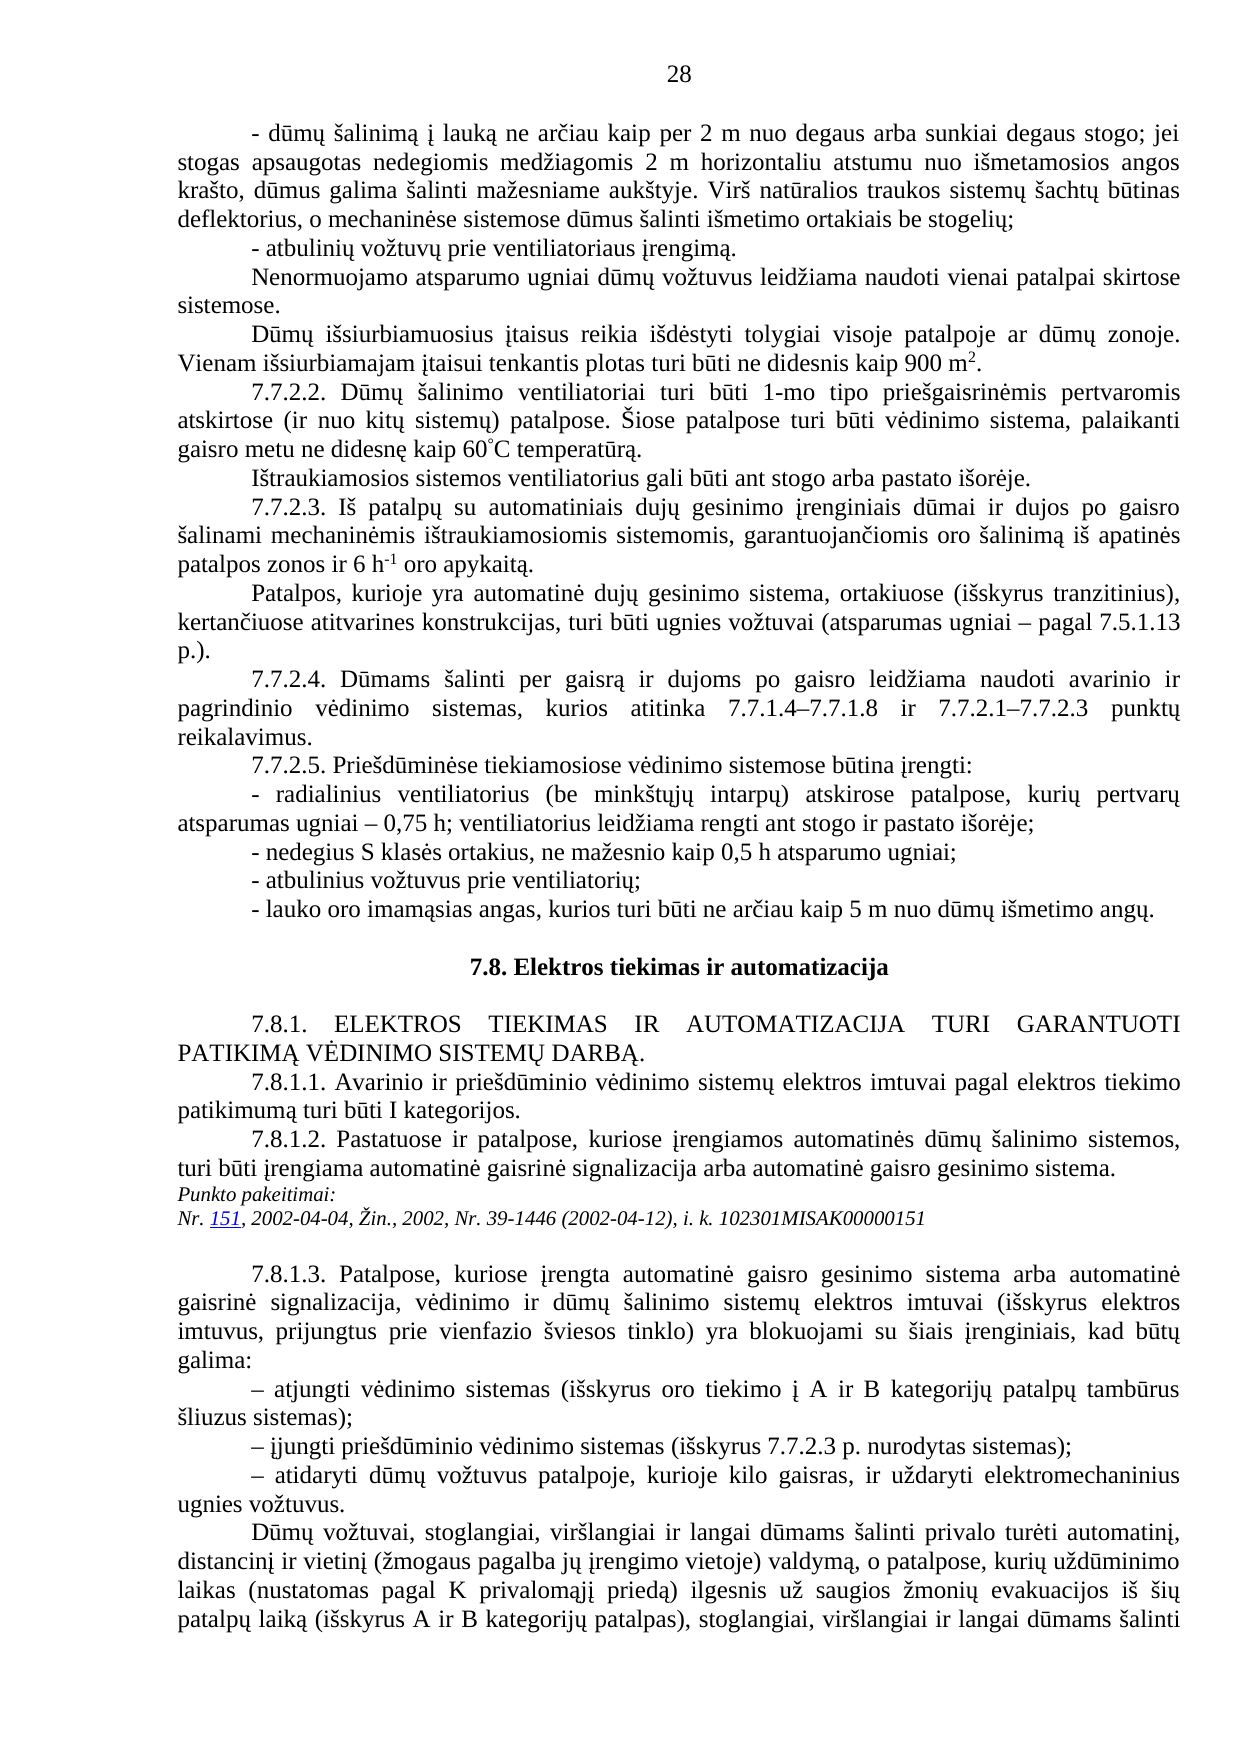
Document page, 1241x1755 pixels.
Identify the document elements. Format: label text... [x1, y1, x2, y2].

text 7.7.2.2. Dūmų šalinimo ventiliatoriai turi būti 1-mo tipo priešgaisrinėmis pertvaromis atskirtose (ir nuo kitų sistemų) patalpose. Šiose patalpose turi būti vėdinimo sistema, palaikanti gaisro metu ne didesnę kaip 60°C temperatūrą. [177, 377, 1181, 463]
text - dūmų šalinimą į lauką ne arčiau kaip per 2 m nuo degaus arba sunkiai degaus stogo; jei stogas apsaugotas nedegiomis medžiagomis 2 m horizontaliu atstumu nuo išmetamosios angos krašto, dūmus galima šalinti mažesniame aukštyje. Virš natūralios traukos sistemų šachtų būtinas deflektorius, o mechaninėse sistemose dūmus šalinti išmetimo ortakiais be stogelių; [177, 118, 1181, 233]
text 7.8.1.1. Avarinio ir priešdūminio vėdinimo sistemų elektros imtuvai pagal elektros tiekimo patikimumą turi būti I kategorijos. [177, 1067, 1181, 1124]
text Dūmų vožtuvai, stoglangiai, viršlangiai ir langai dūmams šalinti privalo turėti automatinį, distancinį ir vietinį (žmogaus pagalba jų įrengimo vietoje) valdymą, o patalpose, kurių uždūminimo laikas (nustatomas pagal K privalomąjį priedą) ilgesnis už saugios žmonių evakuacijos iš šių patalpų laiką (išskyrus A ir B kategorijų patalpas), stoglangiai, viršlangiai ir langai dūmams šalinti [177, 1517, 1181, 1632]
text - atbulinių vožtuvų prie ventiliatoriaus įrengimą. [177, 233, 1181, 262]
text - radialinius ventiliatorius (be minkštųjų intarpų) atskirose patalpose, kurių pertvarų atsparumas ugniai – 0,75 h; ventiliatorius leidžiama rengti ant stogo ir pastato išorėje; [177, 779, 1181, 837]
text Nenormuojamo atsparumo ugniai dūmų vožtuvus leidžiama naudoti vienai patalpai skirtose sistemose. [177, 262, 1181, 319]
text 7.7.2.3. Iš patalpų su automatiniais dujų gesinimo įrenginiais dūmai ir dujos po gaisro šalinami mechaninėmis ištraukiamosiomis sistemomis, garantuojančiomis oro šalinimą iš apatinės patalpos zonos ir 6 h-1 oro apykaitą. [177, 492, 1181, 578]
text – atjungti vėdinimo sistemas (išskyrus oro tiekimo į A ir B kategorijų patalpų tambūrus šliuzus sistemas); [177, 1374, 1181, 1431]
text – atidaryti dūmų vožtuvus patalpoje, kurioje kilo gaisras, ir uždaryti elektromechaninius ugnies vožtuvus. [177, 1460, 1181, 1517]
text Ištraukiamosios sistemos ventiliatorius gali būti ant stogo arba pastato išorėje. [177, 463, 1181, 492]
text 7.8. Elektros tiekimas ir automatizacija [177, 952, 1181, 981]
text - atbulinius vožtuvus prie ventiliatorių; [177, 866, 1181, 894]
text Nr. 151, 2002-04-04, Žin., 2002, Nr. 39-1446 (2002-04-12), i. k. 102301MISAK00000151 [177, 1206, 1181, 1230]
text – įjungti priešdūminio vėdinimo sistemas (išskyrus 7.7.2.3 p. nurodytas sistemas); [177, 1431, 1181, 1460]
text Patalpos, kurioje yra automatinė dujų gesinimo sistema, ortakiuose (išskyrus tranzitinius), kertančiuose atitvarines konstrukcijas, turi būti ugnies vožtuvai (atsparumas ugniai – pagal 7.5.1.13 p.). [177, 578, 1181, 664]
text 7.7.2.4. Dūmams šalinti per gaisrą ir dujoms po gaisro leidžiama naudoti avarinio ir pagrindinio vėdinimo sistemas, kurios atitinka 7.7.1.4–7.7.1.8 ir 7.7.2.1–7.7.2.3 punktų reikalavimus. [177, 664, 1181, 751]
text 7.7.2.5. Priešdūminėse tiekiamosiose vėdinimo sistemose būtina įrengti: [177, 751, 1181, 779]
text Dūmų išsiurbiamuosius įtaisus reikia išdėstyti tolygiai visoje patalpoje ar dūmų zonoje. Vienam išsiurbiamajam įtaisui tenkantis plotas turi būti ne didesnis kaip 900 m2. [177, 319, 1181, 377]
text - lauko oro imamąsias angas, kurios turi būti ne arčiau kaip 5 m nuo dūmų išmetimo angų. [177, 894, 1181, 923]
text 7.8.1.3. Patalpose, kuriose įrengta automatinė gaisro gesinimo sistema arba automatinė gaisrinė signalizacija, vėdinimo ir dūmų šalinimo sistemų elektros imtuvai (išskyrus elektros imtuvus, prijungtus prie vienfazio šviesos tinklo) yra blokuojami su šiais įrenginiais, kad būtų galima: [177, 1259, 1181, 1374]
text - nedegius S klasės ortakius, ne mažesnio kaip 0,5 h atsparumo ugniai; [177, 837, 1181, 866]
text Punkto pakeitimai: [177, 1182, 1181, 1206]
text 7.8.1.2. Pastatuose ir patalpose, kuriose įrengiamos automatinės dūmų šalinimo sistemos, turi būti įrengiama automatinė gaisrinė signalizacija arba automatinė gaisro gesinimo sistema. [177, 1124, 1181, 1182]
text 7.8.1. ELEKTROS TIEKIMAS IR AUTOMATIZACIJA TURI GARANTUOTI PATIKIMĄ VĖDINIMO SISTEMŲ DARBĄ. [177, 1009, 1181, 1067]
